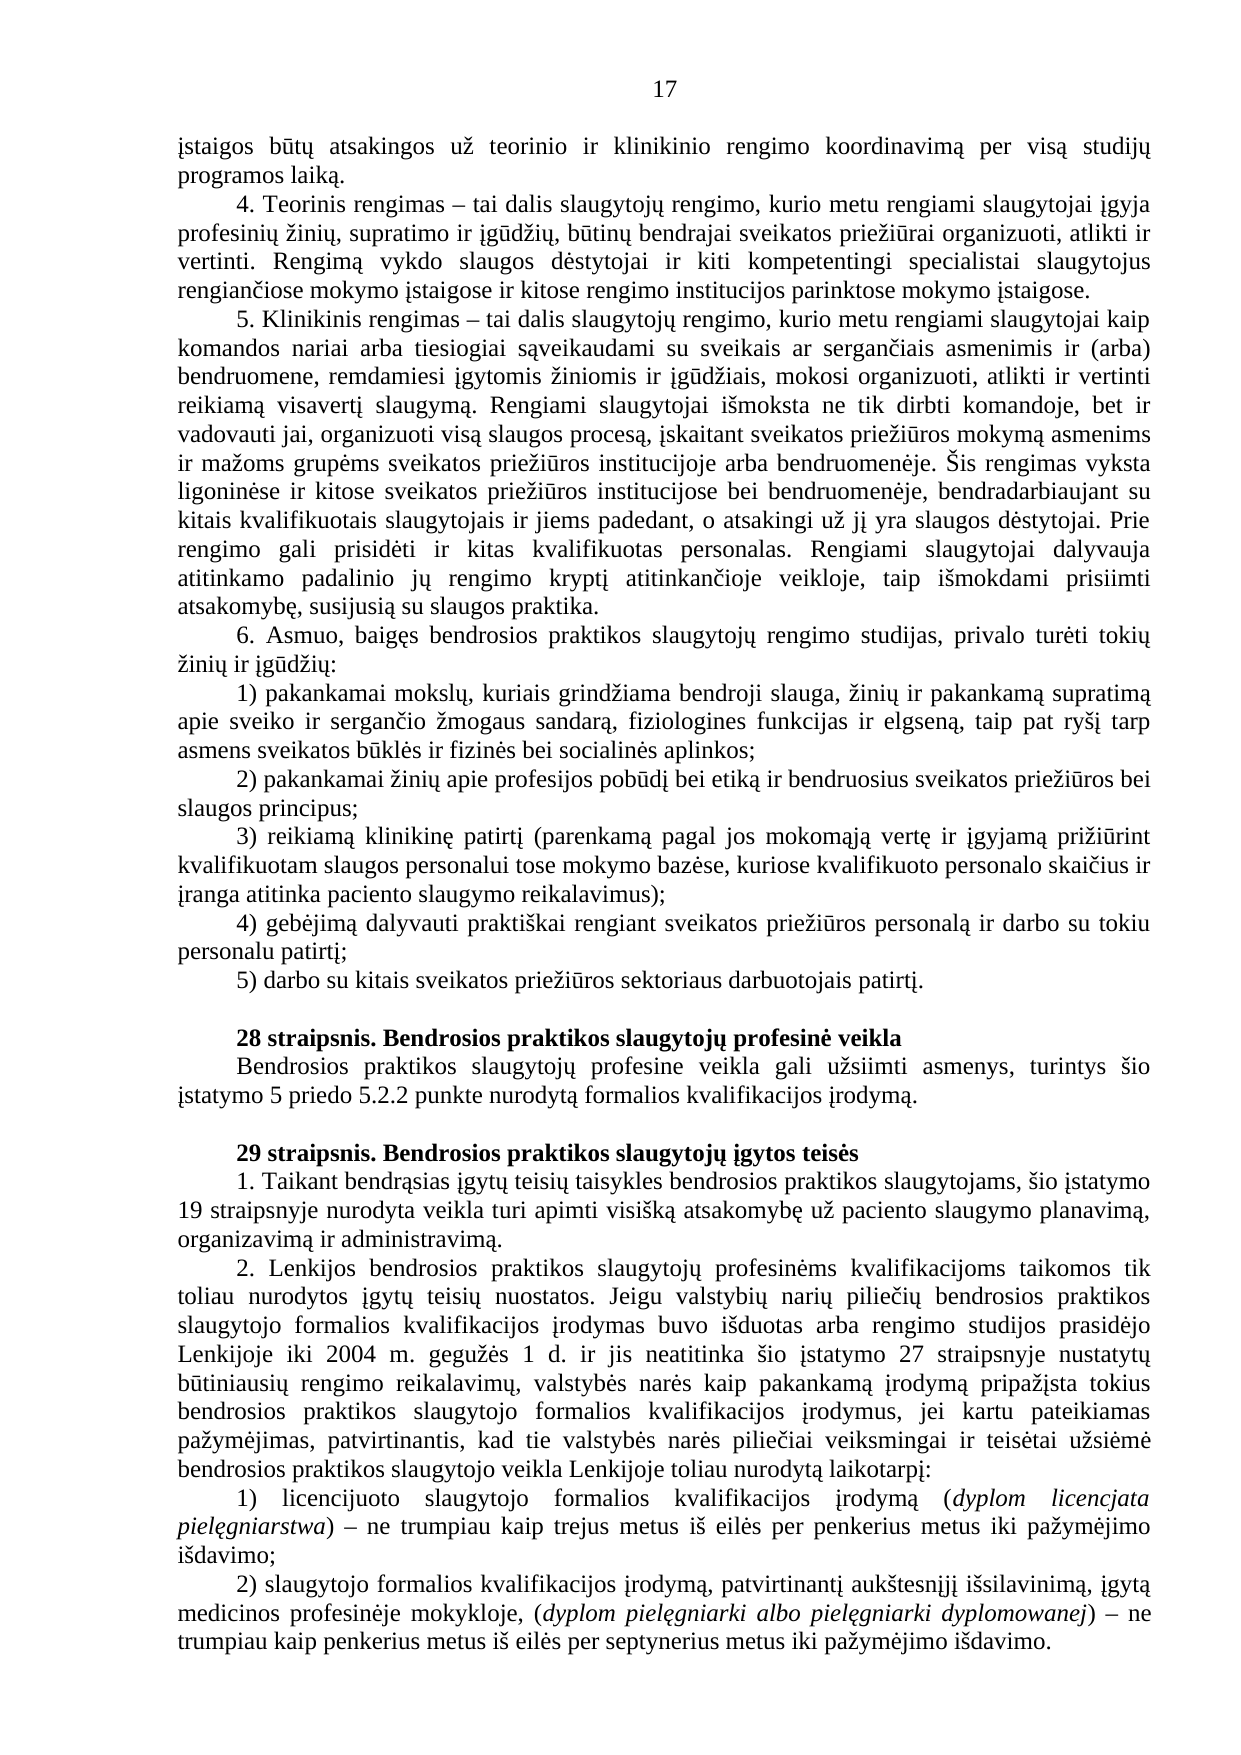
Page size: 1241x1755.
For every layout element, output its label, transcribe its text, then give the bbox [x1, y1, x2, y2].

text 3) reikiamą klinikinę patirtį (parenkamą pagal jos mokomąją vertę ir įgyjamą prižiūrint kvalifikuotam slaugos personalui tose mokymo bazėse, kuriose kvalifikuoto personalo skaičius ir įranga atitinka paciento slaugymo reikalavimus); [177, 821, 1152, 908]
text 4. Teorinis rengimas – tai dalis slaugytojų rengimo, kurio metu rengiami slaugytojai įgyja profesinių žinių, supratimo ir įgūdžių, būtinų bendrajai sveikatos priežiūrai organizuoti, atlikti ir vertinti. Rengimą vykdo slaugos dėstytojai ir kiti kompetentingi specialistai slaugytojus rengiančiose mokymo įstaigose ir kitose rengimo institucijos parinktose mokymo įstaigose. [177, 189, 1152, 304]
text 1) pakankamai mokslų, kuriais grindžiama bendroji slauga, žinių ir pakankamą supratimą apie sveiko ir sergančio žmogaus sandarą, fiziologines funkcijas ir elgseną, taip pat ryšį tarp asmens sveikatos būklės ir fizinės bei socialinės aplinkos; [177, 678, 1152, 764]
text Bendrosios praktikos slaugytojų profesine veikla gali užsiimti asmenys, turintys šio įstatymo 5 priedo 5.2.2 punkte nurodytą formalios kvalifikacijos įrodymą. [177, 1051, 1152, 1109]
text 28 straipsnis. Bendrosios praktikos slaugytojų profesinė veikla [177, 1023, 1152, 1051]
text 1) licencijuoto slaugytojo formalios kvalifikacijos įrodymą (dyplom licencjata pielęgniarstwa) – ne trumpiau kaip trejus metus iš eilės per penkerius metus iki pažymėjimo išdavimo; [177, 1483, 1152, 1569]
text 2. Lenkijos bendrosios praktikos slaugytojų profesinėms kvalifikacijoms taikomos tik toliau nurodytos įgytų teisių nuostatos. Jeigu valstybių narių piliečių bendrosios praktikos slaugytojo formalios kvalifikacijos įrodymas buvo išduotas arba rengimo studijos prasidėjo Lenkijoje iki 2004 m. gegužės 1 d. ir jis neatitinka šio įstatymo 27 straipsnyje nustatytų būtiniausių rengimo reikalavimų, valstybės narės kaip pakankamą įrodymą pripažįsta tokius bendrosios praktikos slaugytojo formalios kvalifikacijos įrodymus, jei kartu pateikiamas pažymėjimas, patvirtinantis, kad tie valstybės narės piliečiai veiksmingai ir teisėtai užsiėmė bendrosios praktikos slaugytojo veikla Lenkijoje toliau nurodytą laikotarpį: [177, 1253, 1152, 1483]
text 4) gebėjimą dalyvauti praktiškai rengiant sveikatos priežiūros personalą ir darbo su tokiu personalu patirtį; [177, 908, 1152, 965]
text 1. Taikant bendrąsias įgytų teisių taisykles bendrosios praktikos slaugytojams, šio įstatymo 19 straipsnyje nurodyta veikla turi apimti visišką atsakomybę už paciento slaugymo planavimą, organizavimą ir administravimą. [177, 1166, 1152, 1253]
text 5) darbo su kitais sveikatos priežiūros sektoriaus darbuotojais patirtį. [177, 965, 1152, 994]
text 2) slaugytojo formalios kvalifikacijos įrodymą, patvirtinantį aukštesnįjį išsilavinimą, įgytą medicinos profesinėje mokykloje, (dyplom pielęgniarki albo pielęgniarki dyplomowanej) – ne trumpiau kaip penkerius metus iš eilės per septynerius metus iki pažymėjimo išdavimo. [177, 1569, 1152, 1655]
text 6. Asmuo, baigęs bendrosios praktikos slaugytojų rengimo studijas, privalo turėti tokių žinių ir įgūdžių: [177, 620, 1152, 678]
text 5. Klinikinis rengimas – tai dalis slaugytojų rengimo, kurio metu rengiami slaugytojai kaip komandos nariai arba tiesiogiai sąveikaudami su sveikais ar sergančiais asmenimis ir (arba) bendruomene, remdamiesi įgytomis žiniomis ir įgūdžiais, mokosi organizuoti, atlikti ir vertinti reikiamą visavertį slaugymą. Rengiami slaugytojai išmoksta ne tik dirbti komandoje, bet ir vadovauti jai, organizuoti visą slaugos procesą, įskaitant sveikatos priežiūros mokymą asmenims ir mažoms grupėms sveikatos priežiūros institucijoje arba bendruomenėje. Šis rengimas vyksta ligoninėse ir kitose sveikatos priežiūros institucijose bei bendruomenėje, bendradarbiaujant su kitais kvalifikuotais slaugytojais ir jiems padedant, o atsakingi už jį yra slaugos dėstytojai. Prie rengimo gali prisidėti ir kitas kvalifikuotas personalas. Rengiami slaugytojai dalyvauja atitinkamo padalinio jų rengimo kryptį atitinkančioje veikloje, taip išmokdami prisiimti atsakomybę, susijusią su slaugos praktika. [177, 304, 1152, 620]
text įstaigos būtų atsakingos už teorinio ir klinikinio rengimo koordinavimą per visą studijų programos laiką. [177, 131, 1152, 189]
text 2) pakankamai žinių apie profesijos pobūdį bei etiką ir bendruosius sveikatos priežiūros bei slaugos principus; [177, 764, 1152, 821]
text 29 straipsnis. Bendrosios praktikos slaugytojų įgytos teisės [177, 1138, 1152, 1166]
